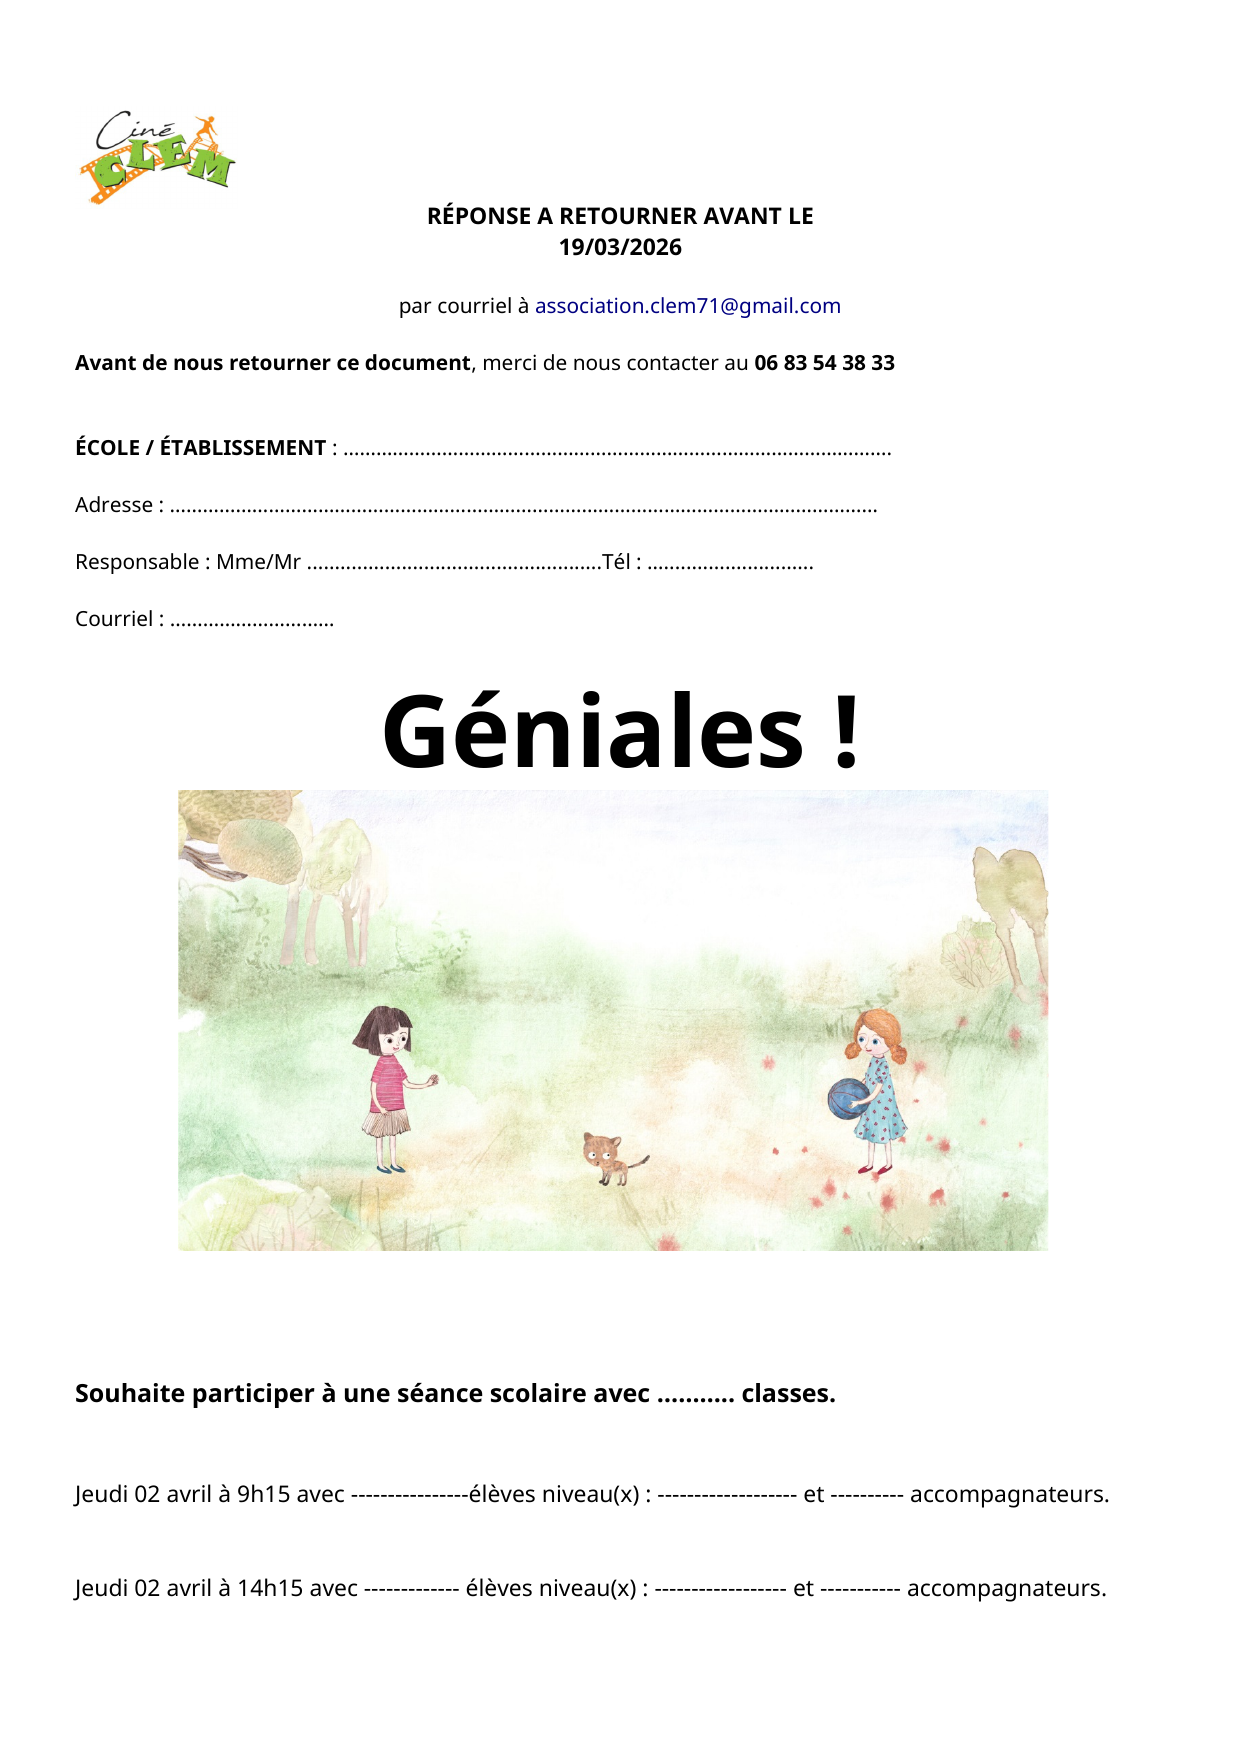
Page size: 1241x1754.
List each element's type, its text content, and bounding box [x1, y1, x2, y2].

text Adresse : ………………………………………………………………………………………………………………… [75, 490, 1165, 518]
text 19/03/2026 [75, 231, 1165, 262]
text Géniales ! [75, 661, 1165, 797]
text Souhaite participer à une séance scolaire avec ……….. classes. [75, 1376, 1165, 1410]
picture [178, 790, 1049, 1251]
text Avant de nous retourner ce document, merci de nous contacter au 06 83 54 38 33 [75, 319, 1165, 376]
text Jeudi 02 avril à 9h15 avec ----------------élèves niveau(x) : ------------------- et ---------- accompagnateurs. Jeudi 02 avril à 14h15 avec ------------- élèves niveau(x) : ------------------ et ----------- accompagnateurs. [75, 1478, 1165, 1603]
text par courriel à association.clem71@gmail.com [75, 262, 1165, 319]
text ÉCOLE / ÉTABLISSEMENT : ………………………………………………………………………………………. [75, 376, 1165, 462]
text Responsable : Mme/Mr .....................................................Tél : …........................... [75, 547, 1165, 575]
text Courriel : ………………………… [75, 604, 1165, 632]
text RÉPONSE A RETOURNER AVANT LE [75, 200, 1165, 231]
